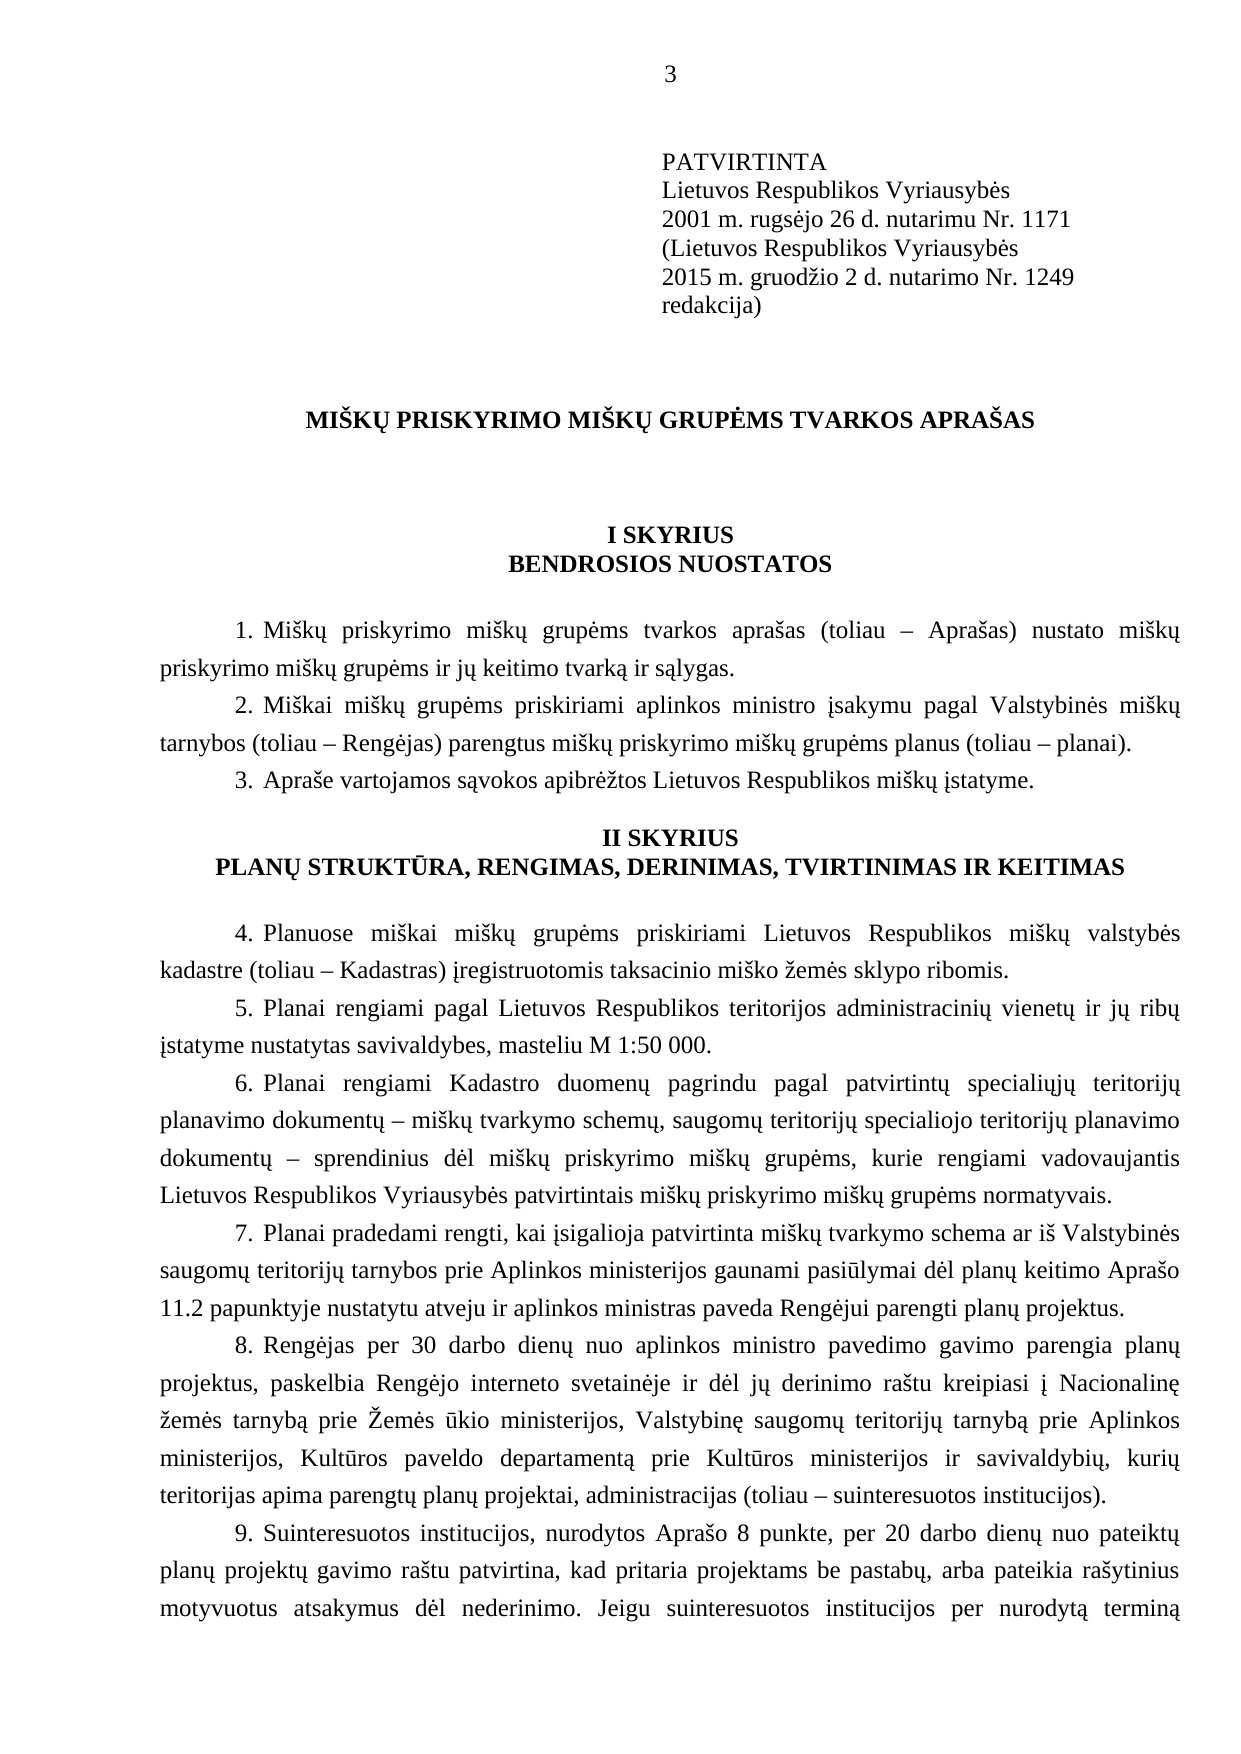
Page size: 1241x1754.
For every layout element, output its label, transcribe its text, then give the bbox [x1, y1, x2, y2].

text PATVIRTINTA Lietuvos Respublikos Vyriausybės 2001 m. rugsėjo 26 d. nutarimu Nr. 1171 (Lietuvos Respublikos Vyriausybės 2015 m. gruodžio 2 d. nutarimo Nr. 1249 redakcija) [662, 147, 1181, 319]
text 9. Suinteresuotos institucijos, nurodytos Aprašo 8 punkte, per 20 darbo dienų nuo pateiktų planų projektų gavimo raštu patvirtina, kad pritaria projektams be pastabų, arba pateikia rašytinius motyvuotus atsakymus dėl nederinimo. Jeigu suinteresuotos institucijos per nurodytą terminą [159, 1509, 1181, 1622]
text 3. Apraše vartojamos sąvokos apibrėžtos Lietuvos Respublikos miškų įstatyme. [159, 757, 1181, 794]
text II SKYRIUS [159, 823, 1181, 852]
text 4. Planuose miškai miškų grupėms priskiriami Lietuvos Respublikos miškų valstybės kadastre (toliau – Kadastras) įregistruotomis taksacinio miško žemės sklypo ribomis. [159, 909, 1181, 984]
text 8. Rengėjas per 30 darbo dienų nuo aplinkos ministro pavedimo gavimo parengia planų projektus, paskelbia Rengėjo interneto svetainėje ir dėl jų derinimo raštu kreipiasi į Nacionalinę žemės tarnybą prie Žemės ūkio ministerijos, Valstybinę saugomų teritorijų tarnybą prie Aplinkos ministerijos, Kultūros paveldo departamentą prie Kultūros ministerijos ir savivaldybių, kurių teritorijas apima parengtų planų projektai, administracijas (toliau – suinteresuotos institucijos). [159, 1322, 1181, 1509]
text BENDROSIOS NUOSTATOS [159, 549, 1181, 578]
text 6. Planai rengiami Kadastro duomenų pagrindu pagal patvirtintų specialiųjų teritorijų planavimo dokumentų – miškų tvarkymo schemų, saugomų teritorijų specialiojo teritorijų planavimo dokumentų – sprendinius dėl miškų priskyrimo miškų grupėms, kurie rengiami vadovaujantis Lietuvos Respublikos Vyriausybės patvirtintais miškų priskyrimo miškų grupėms normatyvais. [159, 1059, 1181, 1209]
text 1. Miškų priskyrimo miškų grupėms tvarkos aprašas (toliau – Aprašas) nustato miškų priskyrimo miškų grupėms ir jų keitimo tvarką ir sąlygas. [159, 607, 1181, 682]
text 7. Planai pradedami rengti, kai įsigalioja patvirtinta miškų tvarkymo schema ar iš Valstybinės saugomų teritorijų tarnybos prie Aplinkos ministerijos gaunami pasiūlymai dėl planų keitimo Aprašo 11.2 papunktyje nustatytu atveju ir aplinkos ministras paveda Rengėjui parengti planų projektus. [159, 1209, 1181, 1322]
text PLANŲ STRUKTŪRA, RENGIMAS, DERINIMAS, TVIRTINIMAS IR KEITIMAS [159, 852, 1181, 881]
text MIŠKŲ PRISKYRIMO MIŠKŲ GRUPĖMS TVARKOS APRAŠAS [159, 406, 1181, 434]
text I SKYRIUS [159, 521, 1181, 549]
text 2. Miškai miškų grupėms priskiriami aplinkos ministro įsakymu pagal Valstybinės miškų tarnybos (toliau – Rengėjas) parengtus miškų priskyrimo miškų grupėms planus (toliau – planai). [159, 682, 1181, 757]
text 5. Planai rengiami pagal Lietuvos Respublikos teritorijos administracinių vienetų ir jų ribų įstatyme nustatytas savivaldybes, masteliu M 1:50 000. [159, 984, 1181, 1059]
